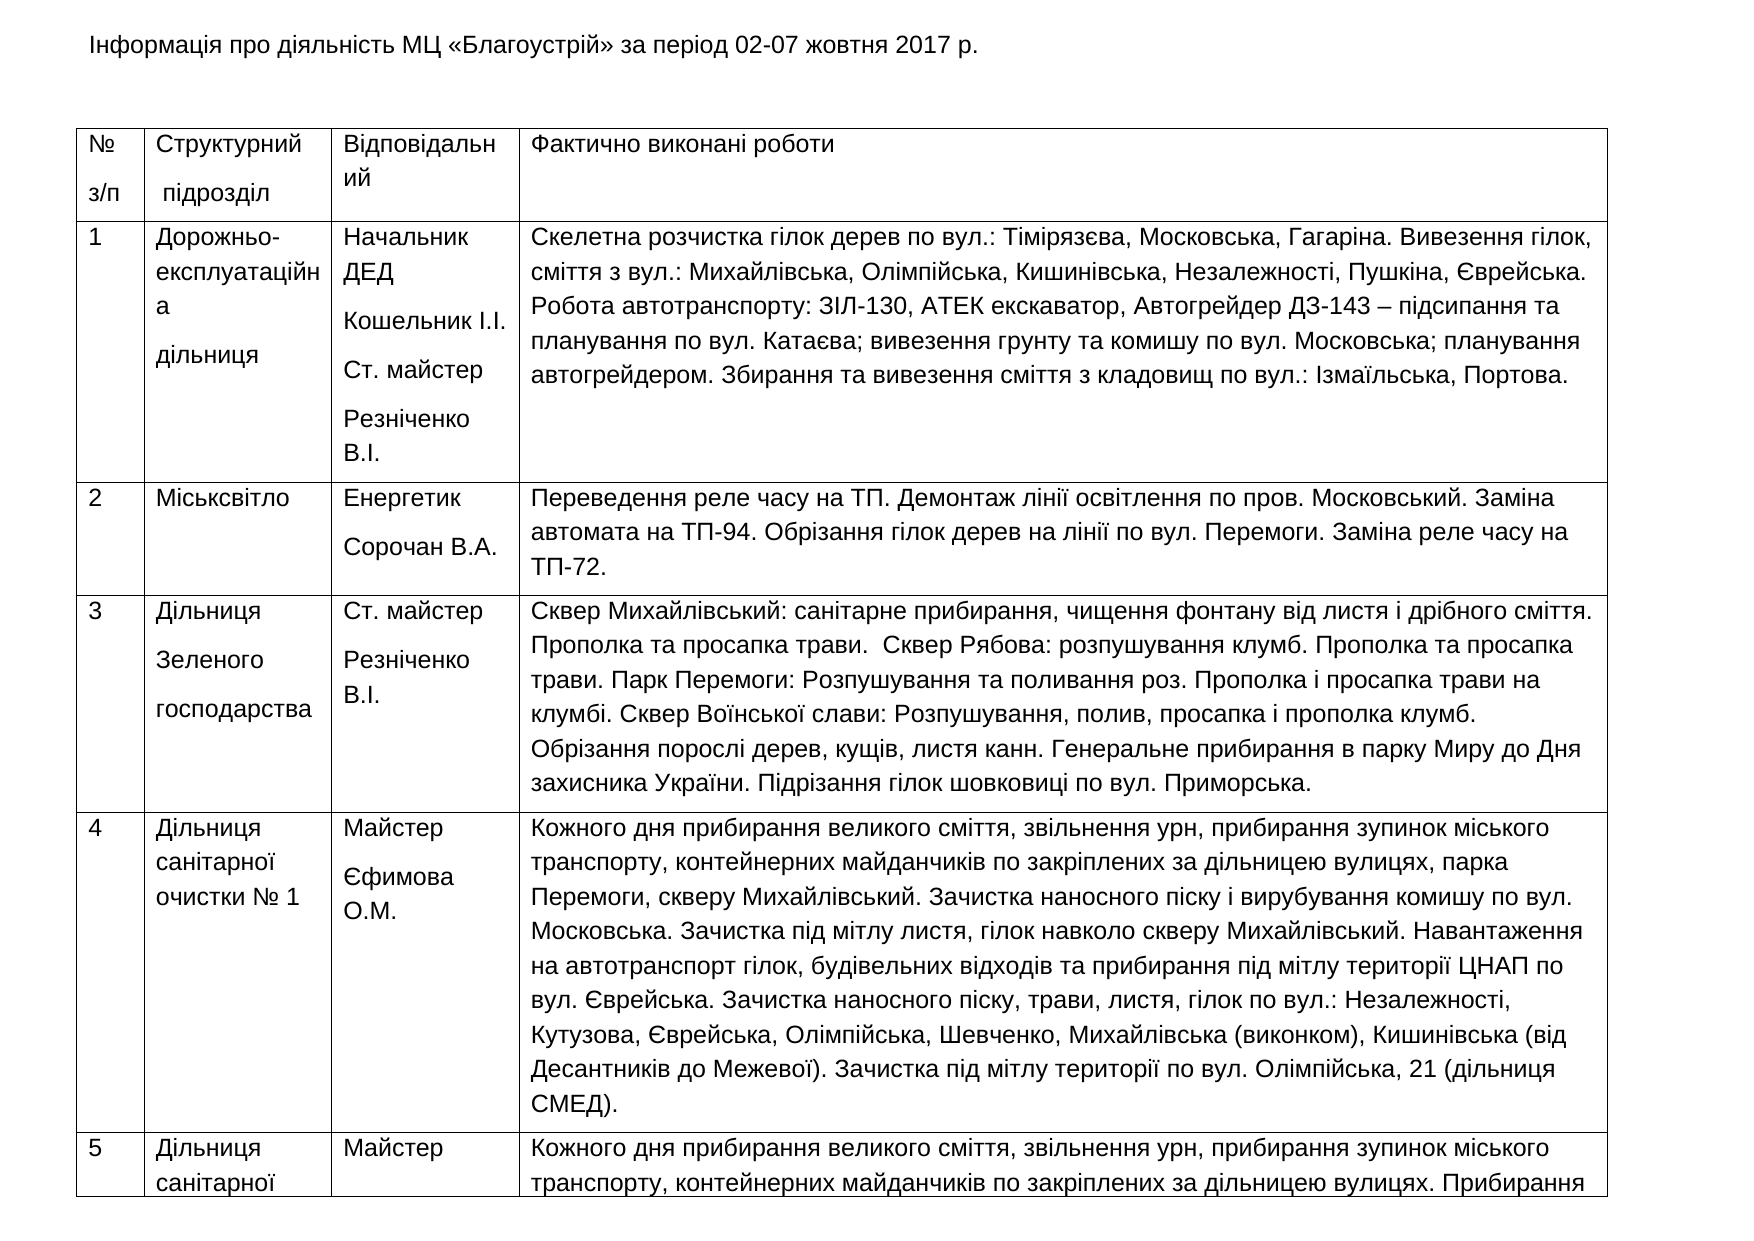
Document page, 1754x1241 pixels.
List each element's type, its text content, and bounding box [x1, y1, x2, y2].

table_header Фактично виконані роботи [520, 129, 1607, 221]
table_cell Дільниця санітарної очистки № 1 [145, 813, 331, 1132]
table_cell Майстер [332, 1133, 519, 1196]
table_cell Начальник ДЕД Кошельник І.І. Ст. майстер Резніченко В.І. [332, 222, 519, 482]
table_cell Енергетик Сорочан В.А. [332, 483, 519, 595]
table_header Структурний підрозділ [145, 129, 331, 221]
table_cell Майстер Єфимова О.М. [332, 813, 519, 1132]
table_cell 1 [77, 222, 144, 482]
text Інформація про діяльність МЦ «Благоустрій» за період 02-07 жовтня 2017 р. [89, 29, 1695, 58]
table_cell 3 [77, 596, 144, 812]
table_header № з/п [77, 129, 144, 221]
table_cell Ст. майстер Резніченко В.І. [332, 596, 519, 812]
table_cell Переведення реле часу на ТП. Демонтаж лінії освітлення по пров. Московський. Заміна автомата на ТП-94. Обрізання гілок дерев на лінії по вул. Перемоги. Заміна реле часу на ТП-72. [520, 483, 1607, 595]
table_cell Дільниця санітарної [145, 1133, 331, 1196]
table_cell 2 [77, 483, 144, 595]
table_cell Кожного дня прибирання великого сміття, звільнення урн, прибирання зупинок міського транспорту, контейнерних майданчиків по закріплених за дільницею вулицях. Прибирання [520, 1133, 1607, 1196]
table_cell Дорожньо-експлуатаційна дільниця [145, 222, 331, 482]
table_header Відповідальний [332, 129, 519, 221]
table_cell Міськсвітло [145, 483, 331, 595]
table_cell Скелетна розчистка гілок дерев по вул.: Тімірязєва, Московська, Гагаріна. Вивезення гілок, сміття з вул.: Михайлівська, Олімпійська, Кишинівська, Незалежності, Пушкіна, Єврейська. Робота автотранспорту: ЗІЛ-130, АТЕК екскаватор, Автогрейдер ДЗ-143 – підсипання та планування по вул. Катаєва; вивезення грунту та комишу по вул. Московська; планування автогрейдером. Збирання та вивезення сміття з кладовищ по вул.: Ізмаїльська, Портова. [520, 222, 1607, 482]
table_cell Сквер Михайлівський: санітарне прибирання, чищення фонтану від листя і дрібного сміття. Прополка та просапка трави. Сквер Рябова: розпушування клумб. Прополка та просапка трави. Парк Перемоги: Розпушування та поливання роз. Прополка і просапка трави на клумбі. Сквер Воїнської слави: Розпушування, полив, просапка і прополка клумб. Обрізання порослі дерев, кущів, листя канн. Генеральне прибирання в парку Миру до Дня захисника України. Підрізання гілок шовковиці по вул. Приморська. [520, 596, 1607, 812]
table_cell 4 [77, 813, 144, 1132]
table_cell 5 [77, 1133, 144, 1196]
table_cell Дільниця Зеленого господарства [145, 596, 331, 812]
table_cell Кожного дня прибирання великого сміття, звільнення урн, прибирання зупинок міського транспорту, контейнерних майданчиків по закріплених за дільницею вулицях, парка Перемоги, скверу Михайлівський. Зачистка наносного піску і вирубування комишу по вул. Московська. Зачистка під мітлу листя, гілок навколо скверу Михайлівський. Навантаження на автотранспорт гілок, будівельних відходів та прибирання під мітлу території ЦНАП по вул. Єврейська. Зачистка наносного піску, трави, листя, гілок по вул.: Незалежності, Кутузова, Єврейська, Олімпійська, Шевченко, Михайлівська (виконком), Кишинівська (від Десантників до Межевої). Зачистка під мітлу території по вул. Олімпійська, 21 (дільниця СМЕД). [520, 813, 1607, 1132]
